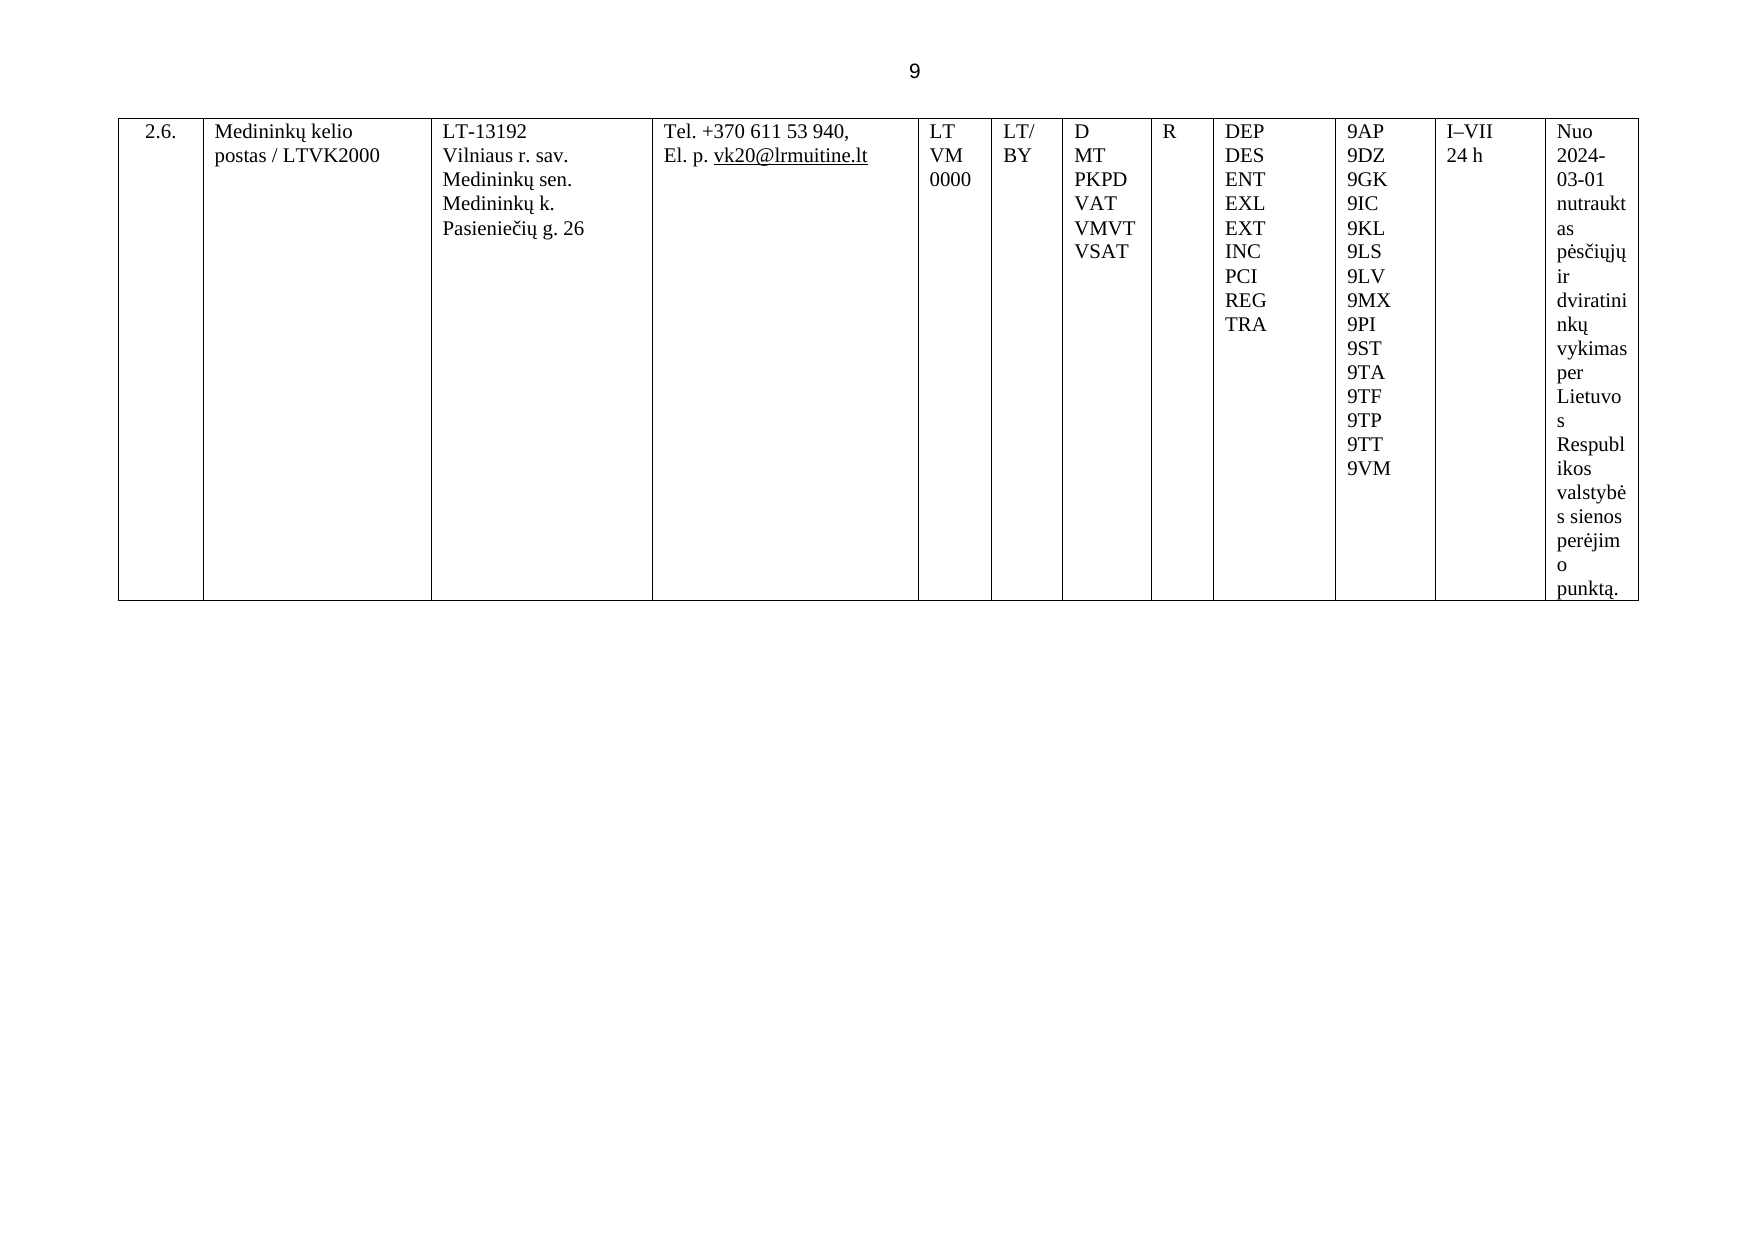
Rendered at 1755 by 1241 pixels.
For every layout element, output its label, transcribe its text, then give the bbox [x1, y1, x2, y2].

table_cell LT/BY [992, 119, 1062, 600]
table_cell 2.6. [119, 119, 203, 600]
table_cell DEP DES ENT EXL EXT INC PCI REG TRA [1214, 119, 1335, 600]
table_cell Medininkų kelio postas / LTVK2000 [204, 119, 431, 600]
table_cell LT VM 0000 [919, 119, 991, 600]
table_cell LT-13192 Vilniaus r. sav. Medininkų sen. Medininkų k. Pasieniečių g. 26 [432, 119, 652, 600]
table_cell D MT PKPD VAT VMVT VSAT [1063, 119, 1151, 600]
table_cell I–VII 24 h [1436, 119, 1545, 600]
table_cell R [1152, 119, 1213, 600]
table_cell Tel. +370 611 53 940, El. p. vk20@lrmuitine.lt [653, 119, 918, 600]
table_cell Nuo 2024-03-01 nutrauktas pėsčiųjų ir dviratininkų vykimas per Lietuvos Respublikos valstybės sienos perėjimo punktą. [1546, 119, 1638, 600]
table_cell 9AP 9DZ 9GK 9IC 9KL 9LS 9LV 9MX 9PI 9ST 9TA 9TF 9TP 9TT 9VM [1336, 119, 1435, 600]
